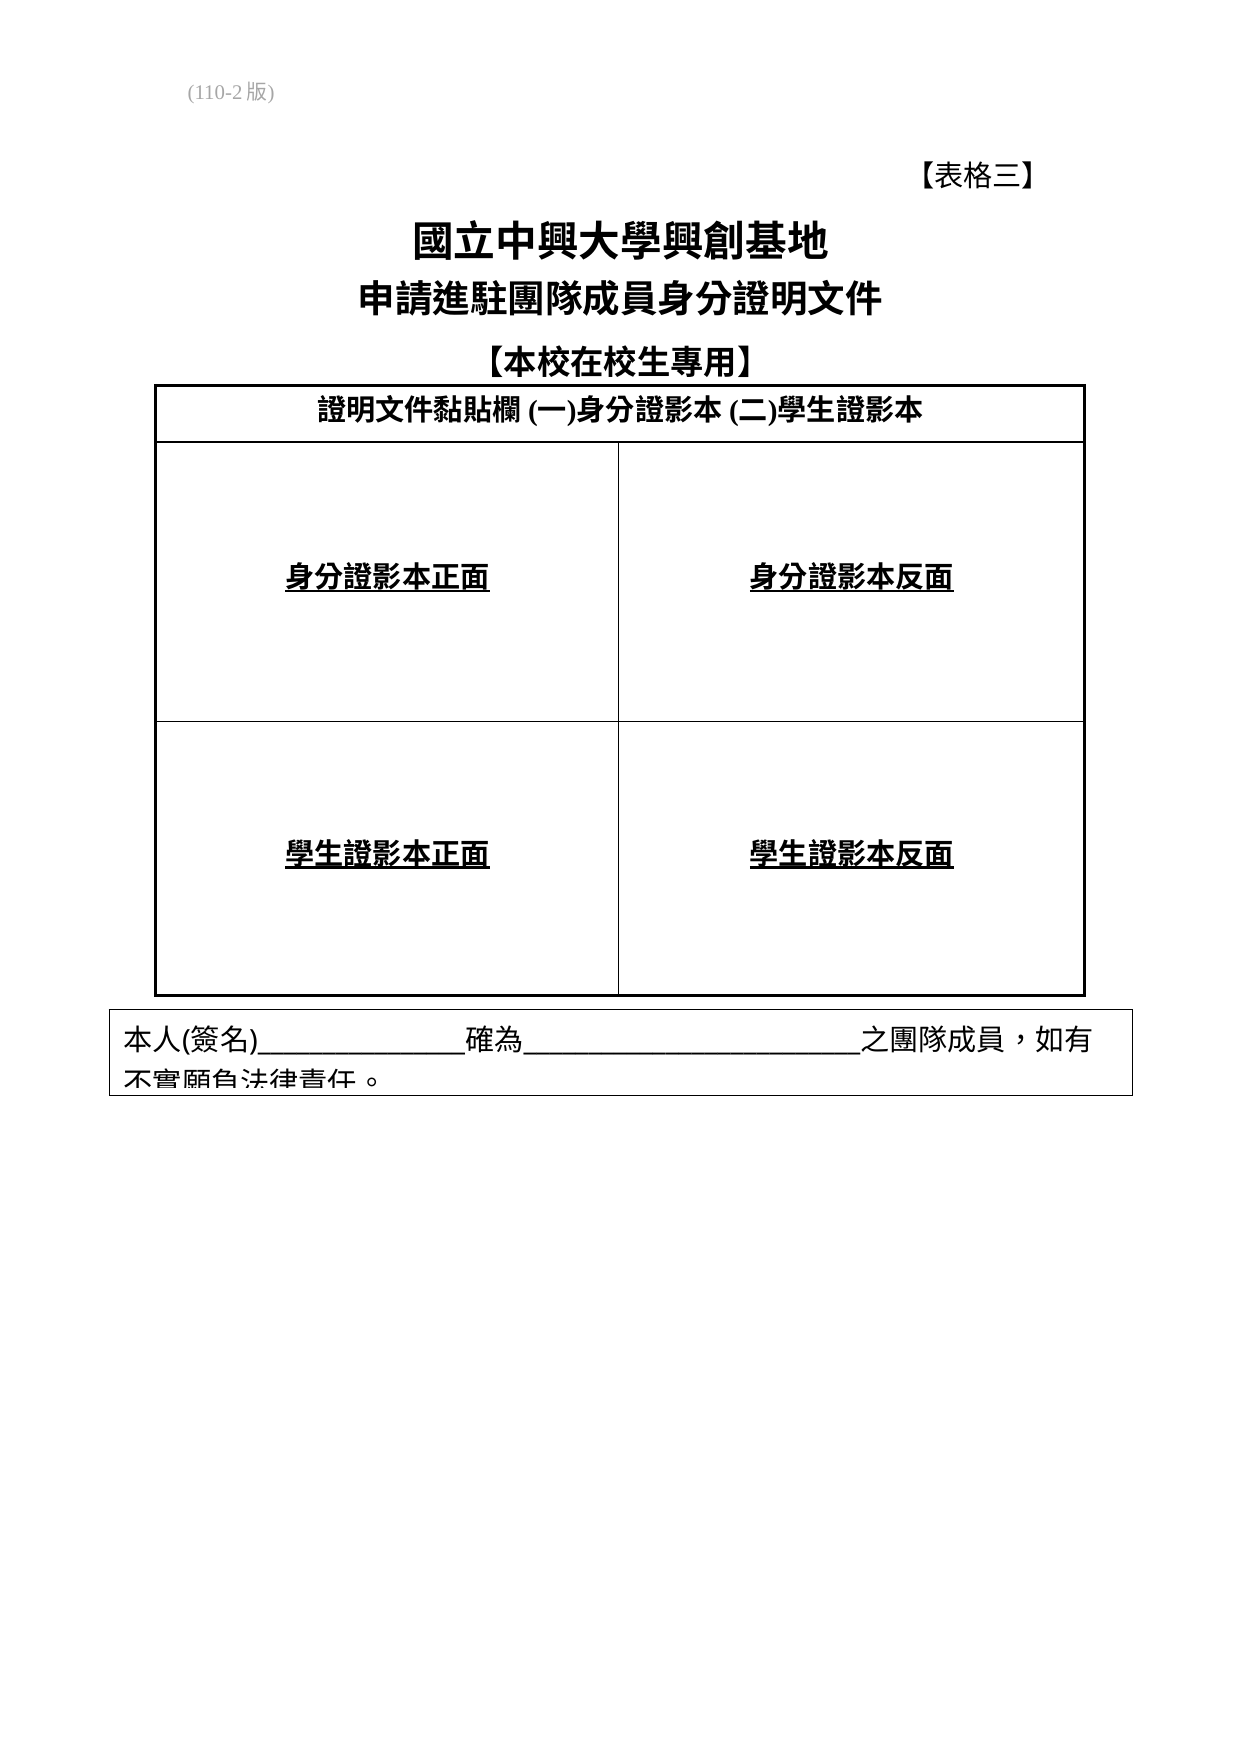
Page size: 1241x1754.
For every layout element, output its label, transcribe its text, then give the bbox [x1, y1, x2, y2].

text 申請進駐團隊成員身分證明文件 [187, 269, 1053, 323]
table_header 證明文件黏貼欄 (一)身分證影本 (二)學生證影本 [157, 387, 1083, 441]
text 國立中興大學興創基地 [187, 208, 1053, 269]
text 本人(簽名)________________確為__________________________之團隊成員，如有不實願負法律責任。 [123, 1017, 1117, 1088]
table_cell 學生證影本正面 [157, 722, 618, 994]
text 【表格三】 [187, 150, 1050, 196]
table_cell 身分證影本反面 [619, 443, 1083, 721]
table_cell 學生證影本反面 [619, 722, 1083, 994]
table_cell 身分證影本正面 [157, 443, 618, 721]
text 【本校在校生專用】 [187, 335, 1053, 384]
